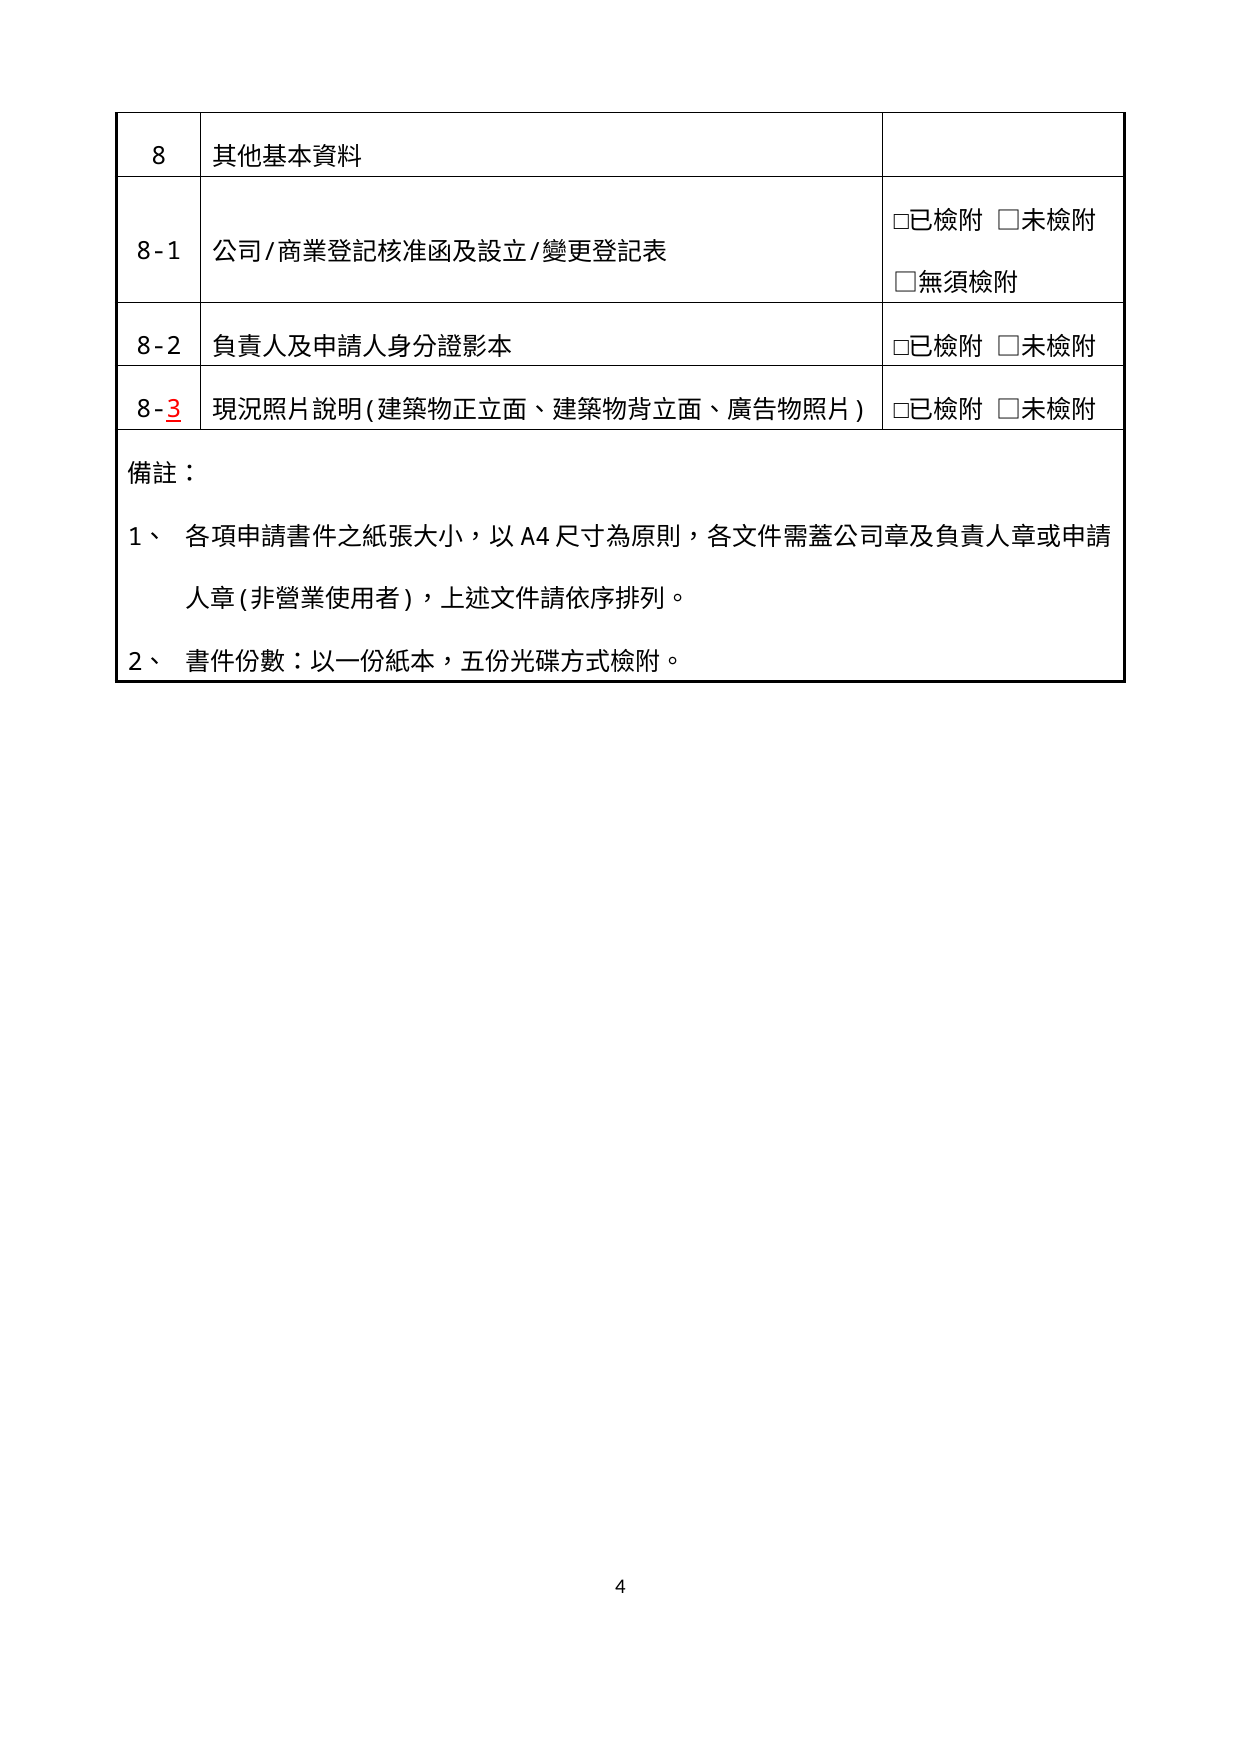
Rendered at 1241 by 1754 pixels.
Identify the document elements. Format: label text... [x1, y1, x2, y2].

table_cell 負責人及申請人身分證影本 [201, 303, 882, 365]
table_cell 8-2 [118, 303, 200, 365]
table_cell [883, 113, 1123, 176]
table_cell 備註： 各項申請書件之紙張大小，以A4尺寸為原則，各文件需蓋公司章及負責人章或申請人章(非營業使用者)，上述文件請依序排列。 書件份數：以一份紙本，五份光碟方式檢附。 [118, 430, 1123, 680]
table_cell 公司/商業登記核准函及設立/變更登記表 [201, 177, 882, 302]
table_cell 8-3 [118, 366, 200, 429]
table_cell □已檢附 □未檢附□無須檢附 [883, 177, 1123, 302]
table_cell 其他基本資料 [201, 113, 882, 176]
table_cell 8-1 [118, 177, 200, 302]
table_cell 現況照片說明(建築物正立面、建築物背立面、廣告物照片) [201, 366, 882, 429]
table_cell 8 [118, 113, 200, 176]
table_cell □已檢附 □未檢附 [883, 366, 1123, 429]
table_cell □已檢附 □未檢附 [883, 303, 1123, 365]
